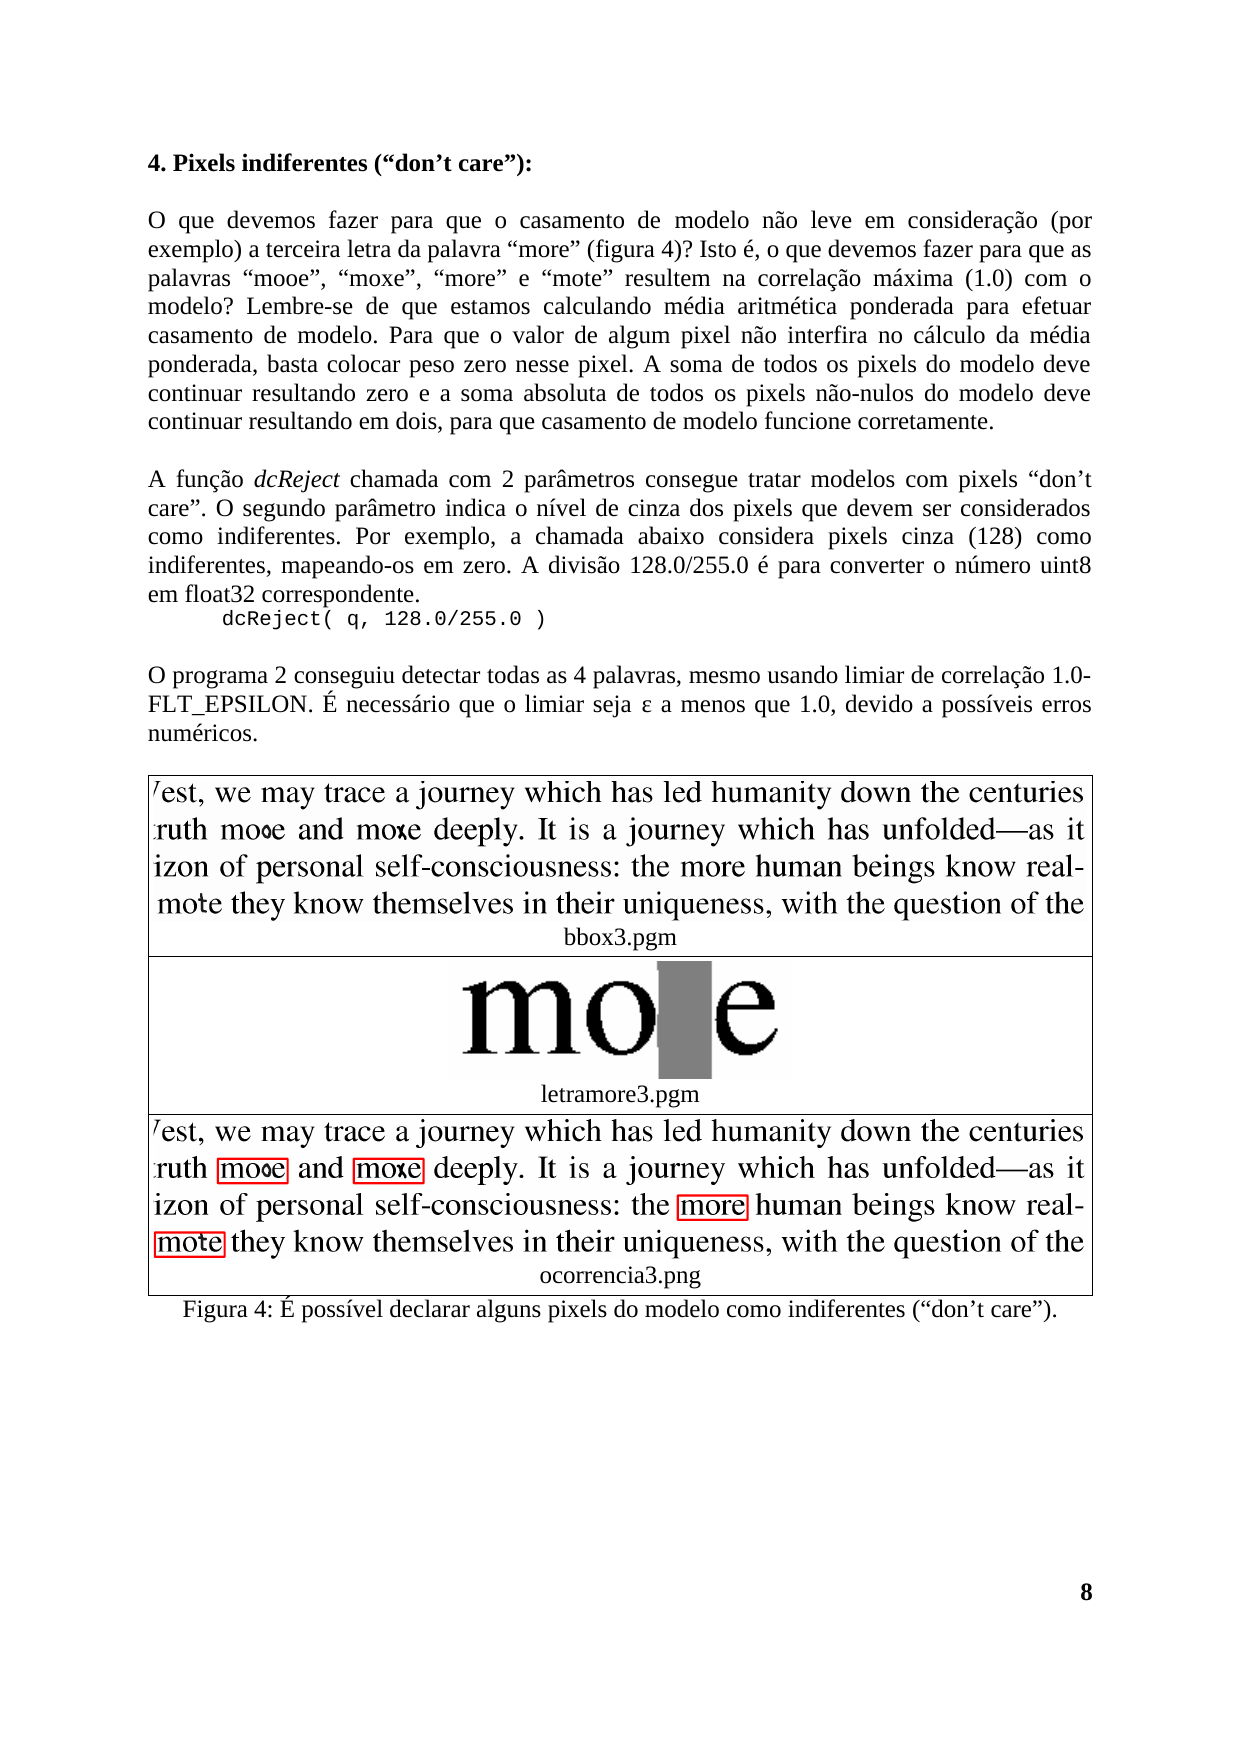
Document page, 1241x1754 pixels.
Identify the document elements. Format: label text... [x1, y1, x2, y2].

picture [449, 961, 792, 1079]
table_cell letramore3.pgm [149, 957, 1092, 1113]
text A função dcReject chamada com 2 parâmetros consegue tratar modelos com pixels “don’t care”. O segundo parâmetro indica o nível de cinza dos pixels que devem ser considerados como indiferentes. Por exemplo, a chamada abaixo considera pixels cinza (128) como indiferentes, mapeando-os em zero. A divisão 128.0/255.0 é para converter o número uint8 em float32 correspondente. [148, 464, 1092, 608]
picture [153, 781, 1087, 922]
text O programa 2 conseguiu detectar todas as 4 palavras, mesmo usando limiar de correlação 1.0-FLT_EPSILON. É necessário que o limiar seja ε a menos que 1.0, devido a possíveis erros numéricos. [148, 660, 1092, 746]
table_cell ocorrencia3.png [149, 1115, 1092, 1294]
picture [153, 1119, 1087, 1260]
text 4. Pixels indiferentes (“don’t care”): [148, 148, 1092, 176]
table_header bbox3.pgm [149, 776, 1092, 956]
text Figura 4: É possível declarar alguns pixels do modelo como indiferentes (“don’t care”). [148, 1296, 1092, 1323]
text O que devemos fazer para que o casamento de modelo não leve em consideração (por exemplo) a terceira letra da palavra “more” (figura 4)? Isto é, o que devemos fazer para que as palavras “mooe”, “moxe”, “more” e “mote” resultem na correlação máxima (1.0) com o modelo? Lembre-se de que estamos calculando média aritmética ponderada para efetuar casamento de modelo. Para que o valor de algum pixel não interfira no cálculo da média ponderada, basta colocar peso zero nesse pixel. A soma de todos os pixels do modelo deve continuar resultando zero e a soma absoluta de todos os pixels não-nulos do modelo deve continuar resultando em dois, para que casamento de modelo funcione corretamente. [148, 205, 1092, 435]
text dcReject( q, 128.0/255.0 ) [148, 608, 1092, 631]
